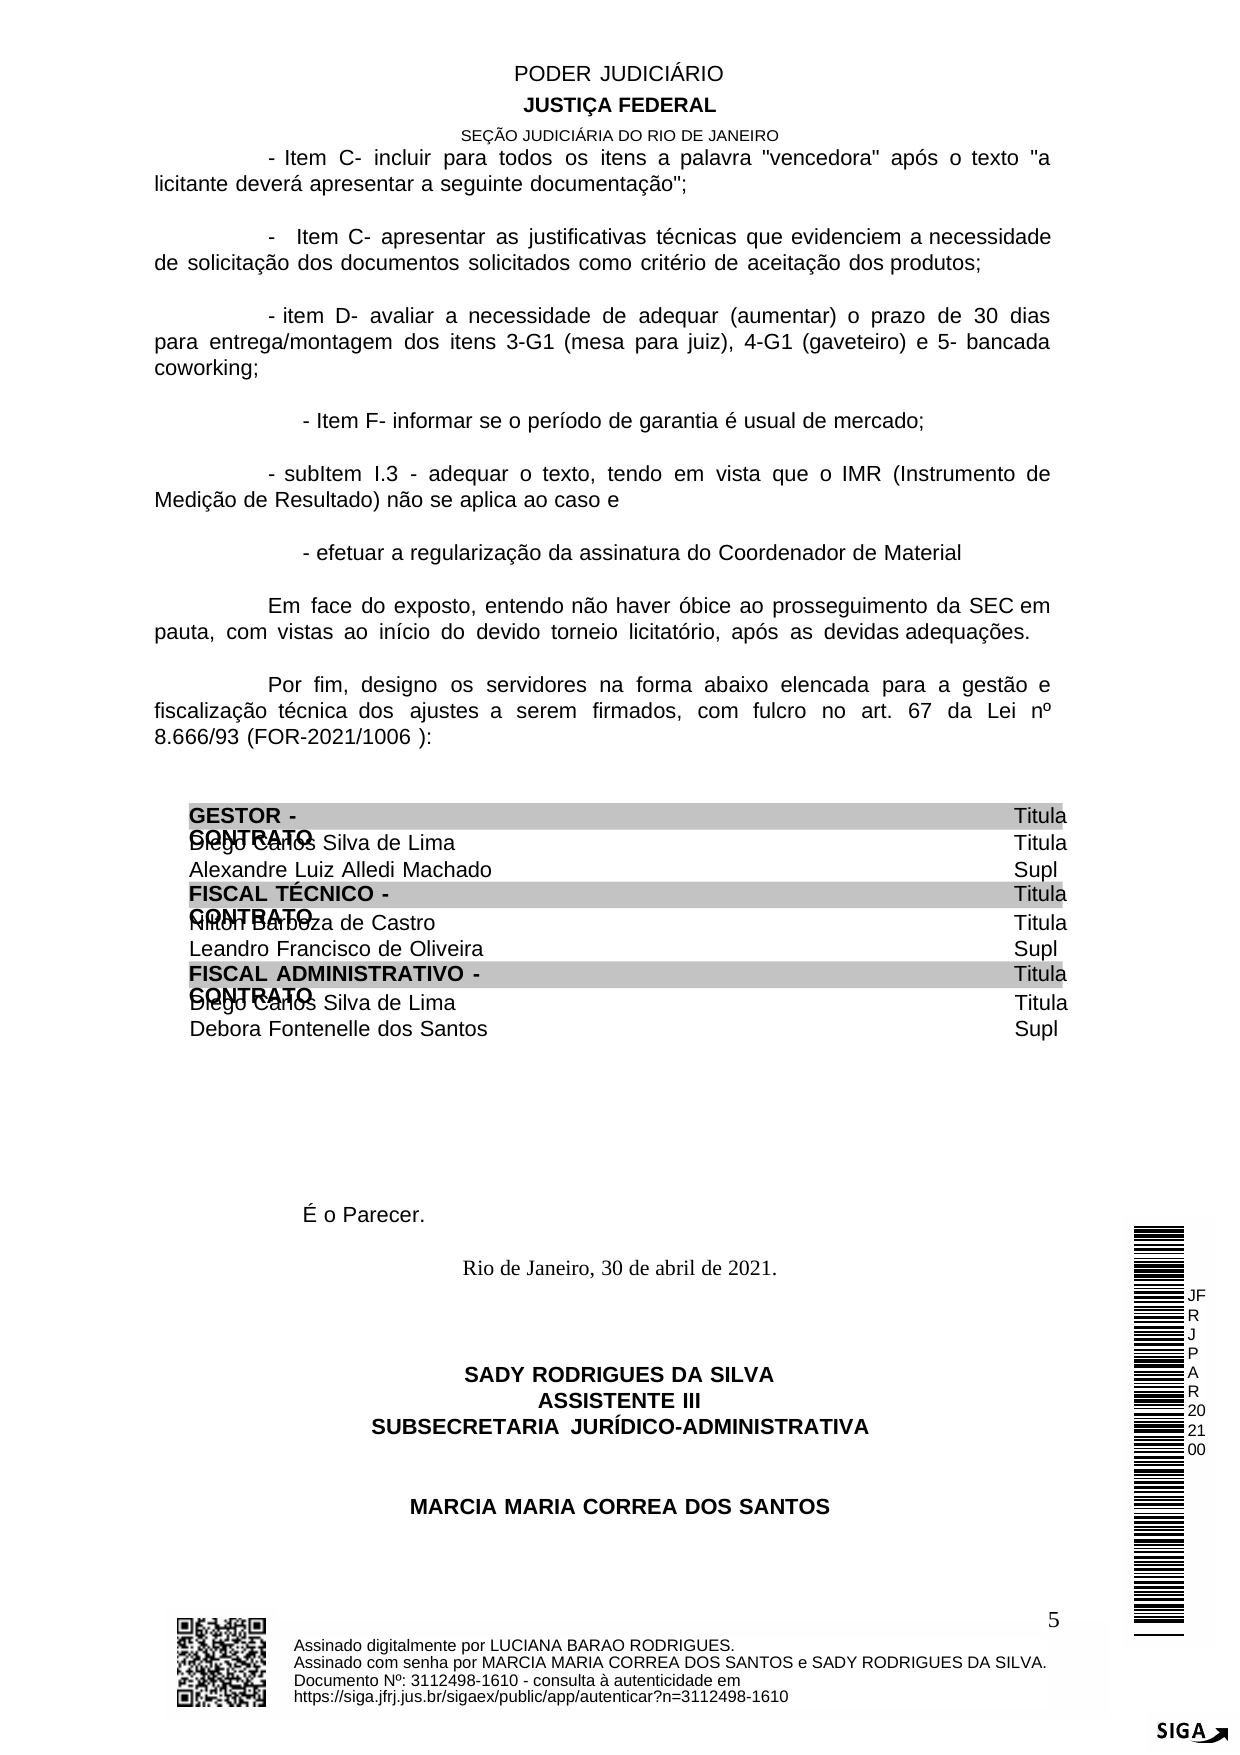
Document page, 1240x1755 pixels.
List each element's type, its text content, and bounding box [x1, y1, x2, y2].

list Item C- apresentar as justificativas técnicas que evidenciem a necessidade de solicitação dos documentos solicitados como critério de aceitação dos produtos; [154, 224, 1051, 275]
text JFRJPAR202100977A [1187, 1286, 1206, 1458]
text É o Parecer. [302, 1202, 1227, 1227]
list efetuar a regularização da assinatura do Coordenador de Material [302, 539, 1227, 565]
text Diego Carlos Silva de Lima Titula [154, 989, 231, 1015]
text SADY RODRIGUES DA SILVA ASSISTENTE III [406, 1362, 832, 1413]
list Item F- informar se o período de garantia é usual de mercado; [302, 407, 1227, 433]
text Em face do exposto, entendo não haver óbice ao prosseguimento da SEC em pauta, com vistas ao início do devido torneio licitatório, após as devidas adequações. [154, 593, 1051, 644]
list subItem I.3 - adequar o texto, tendo em vista que o IMR (Instrumento de Medição de Resultado) não se aplica ao caso e [154, 461, 1051, 512]
list Item C- incluir para todos os itens a palavra "vencedora" após o texto "a licitante deverá apresentar a seguinte documentação"; [154, 145, 1050, 196]
text Diego Carlos Silva de Lima Titula [228, 830, 1227, 855]
text MARCIA MARIA CORREA DOS SANTOS [154, 1494, 1085, 1519]
text Nilton Barboza de Castro Titula [189, 910, 1227, 935]
text Diego Carlos Silva de Lima Titula [229, 989, 1103, 1015]
text Rio de Janeiro, 30 de abril de 2021. [154, 1255, 1085, 1281]
text Diego Carlos Silva de Lima Titula [189, 830, 230, 855]
list item D- avaliar a necessidade de adequar (aumentar) o prazo de 30 dias para entrega/montagem dos itens 3-G1 (mesa para juiz), 4-G1 (gaveteiro) e 5- bancada coworking; [154, 302, 1050, 380]
text Debora Fontenelle dos Santos Supl [154, 1016, 1093, 1041]
text SUBSECRETARIA JURÍDICO-ADMINISTRATIVA [154, 1414, 1086, 1439]
text Alexandre Luiz Alledi Machado Supl [189, 856, 1227, 882]
text Por fim, designo os servidores na forma abaixo elencada para a gestão e fiscalização técnica dos ajustes a serem firmados, com fulcro no art. 67 da Lei nº 8.666/93 (FOR-2021/1006 ): [154, 672, 1051, 749]
text Leandro Francisco de Oliveira Supl [189, 936, 1227, 961]
